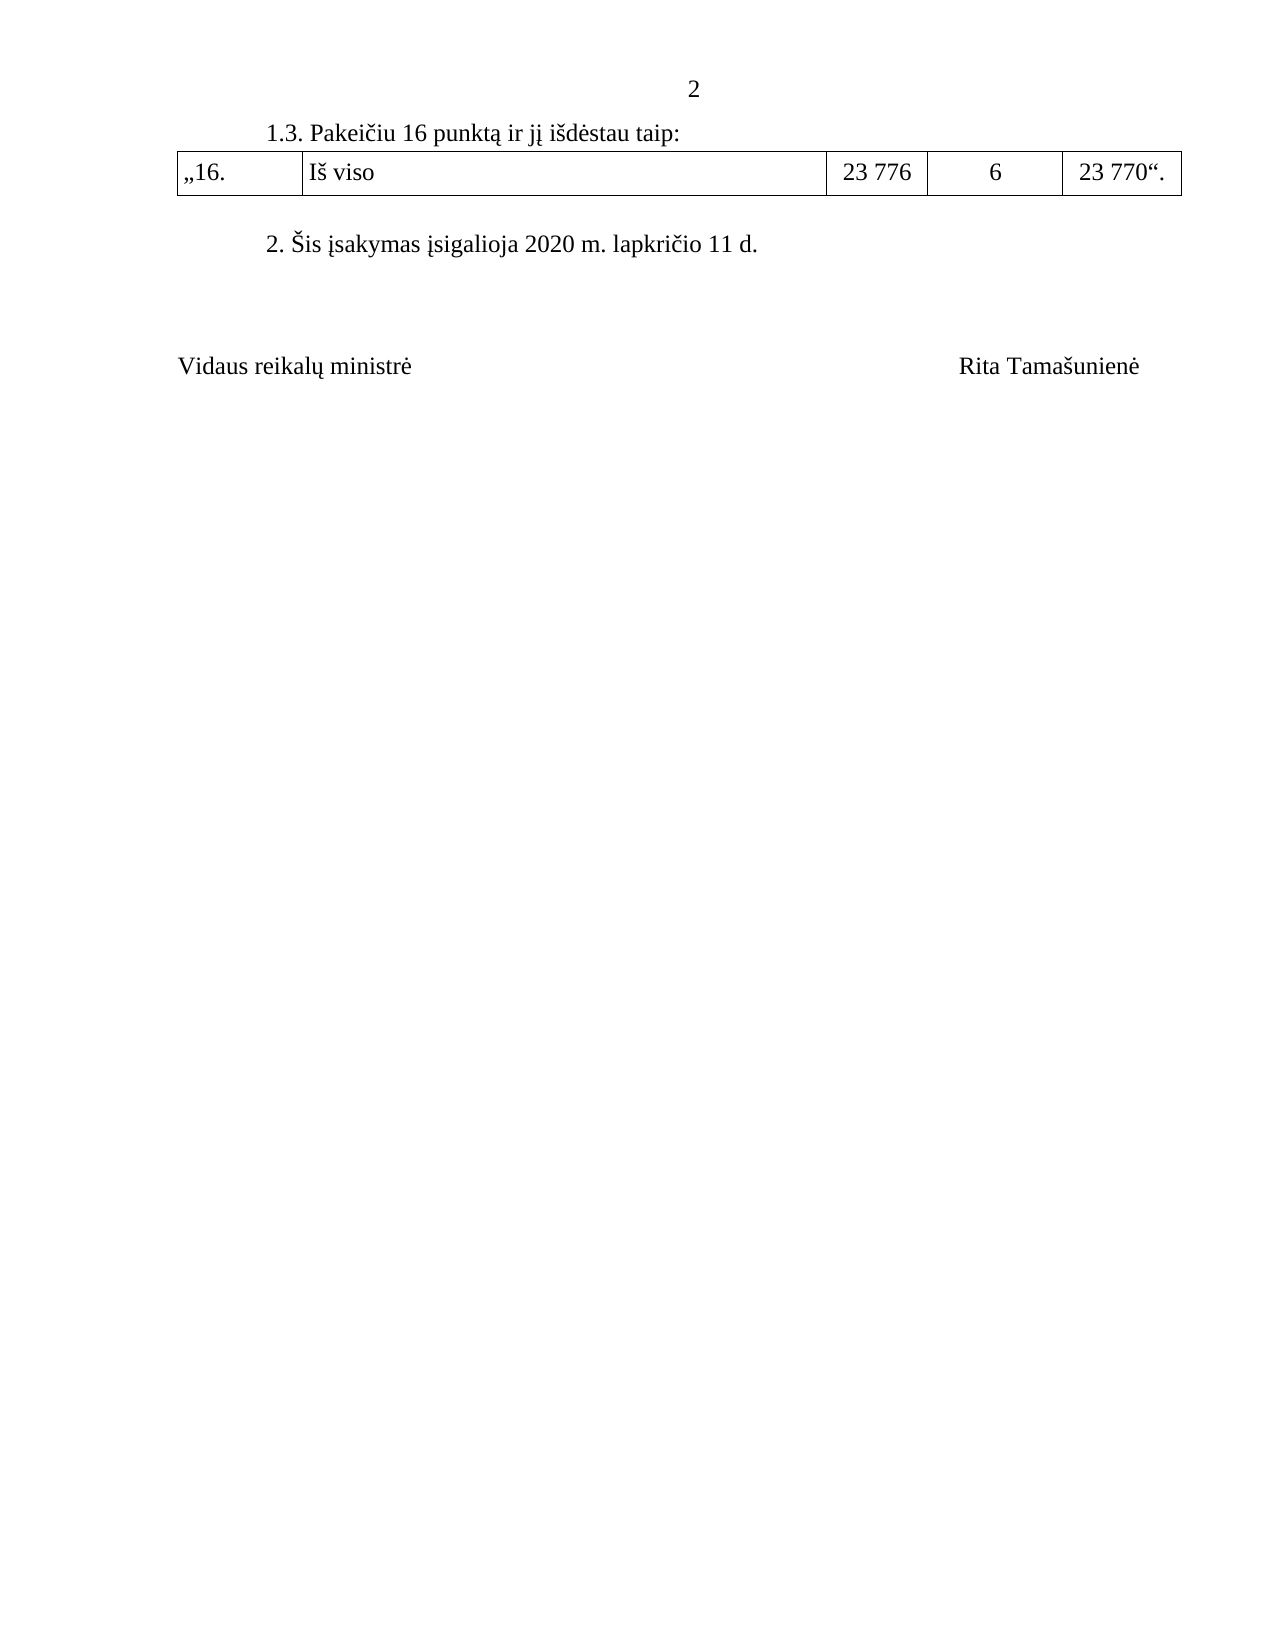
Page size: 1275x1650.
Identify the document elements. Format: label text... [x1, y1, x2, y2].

table_header „16. [178, 152, 302, 194]
table_header Iš viso [303, 152, 826, 194]
table_header 6 [928, 152, 1062, 194]
table_header 23 776 [827, 152, 927, 194]
text 2. Šis įsakymas įsigalioja 2020 m. lapkričio 11 d. [177, 229, 1211, 257]
text 1.3. Pakeičiu 16 punktą ir jį išdėstau taip: [177, 118, 1211, 147]
subtitle Vidaus reikalų ministrė Rita Tamašunienė [177, 348, 1190, 380]
table_header 23 770“. [1063, 152, 1181, 194]
